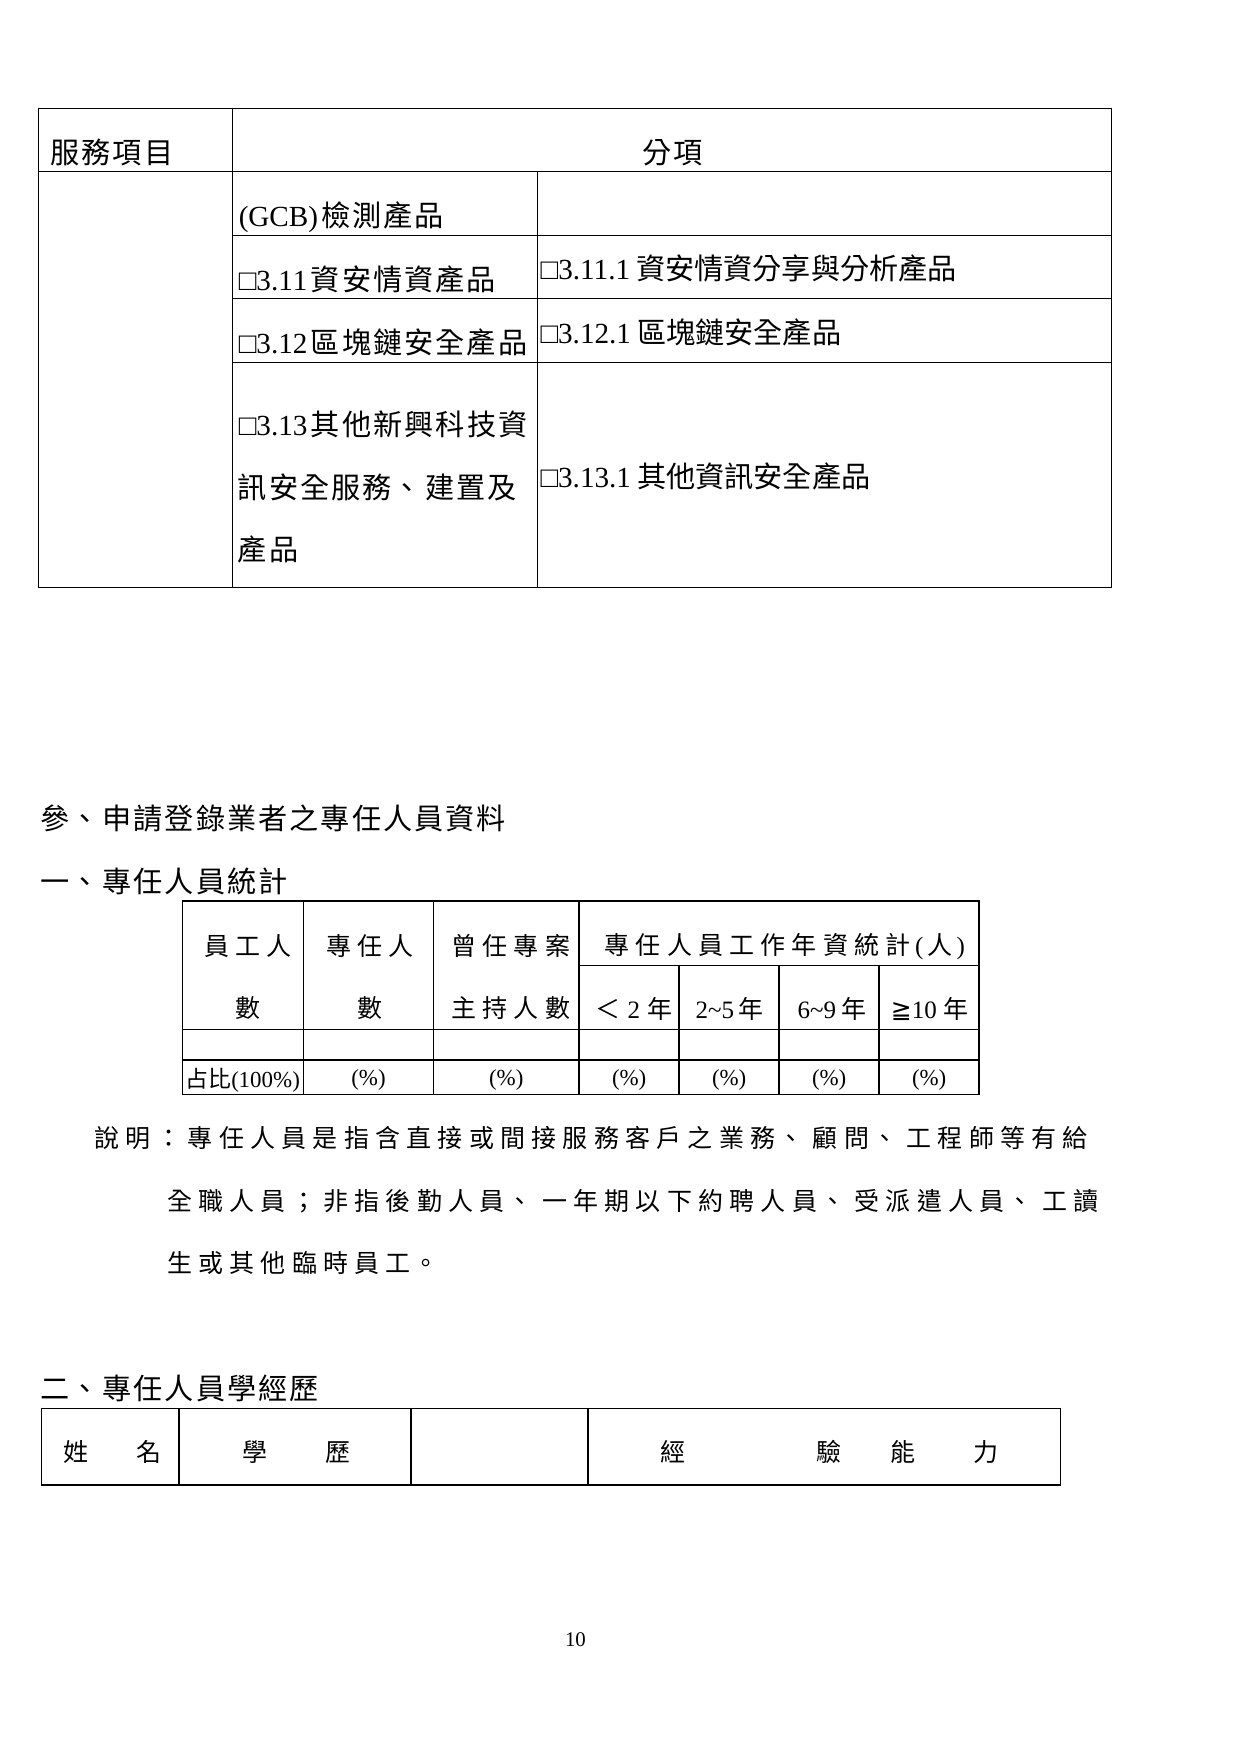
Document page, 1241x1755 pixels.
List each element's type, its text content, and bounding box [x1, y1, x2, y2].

text 參、申請登錄業者之專任人員資料 [39, 775, 1112, 838]
text 說明：專任人員是指含直接或間接服務客戶之業務、顧問、工程師等有給全職人員；非指後勤人員、一年期以下約聘人員、受派遣人員、工讀生或其他臨時員工。 [83, 1095, 1112, 1283]
table_cell ≧10年 [880, 966, 978, 1028]
table_cell □3.11.1資安情資分享與分析產品 [538, 236, 1111, 298]
text 一、專任人員統計 [39, 838, 1112, 900]
table_cell [434, 1030, 578, 1059]
table_header 專任人數 [304, 902, 433, 1028]
table_header 學 歷 [180, 1409, 410, 1484]
table_cell [680, 1030, 778, 1059]
table_cell [39, 172, 232, 587]
table_header 員工人數 [183, 902, 303, 1028]
table_cell [183, 1030, 303, 1059]
table_cell (%) [880, 1061, 978, 1094]
table_cell (%) [434, 1061, 578, 1094]
table_cell 2~5年 [680, 966, 778, 1028]
table_header 專任人員工作年資統計(人) [580, 902, 978, 964]
text 二、專任人員學經歷 [39, 1345, 1112, 1408]
table_cell □3.12.1區塊鏈安全產品 [538, 299, 1111, 362]
table_cell [538, 172, 1111, 235]
table_cell □3.12區塊鏈安全產品 [233, 299, 537, 362]
table_cell (%) [580, 1061, 678, 1094]
table_cell ＜2年 [580, 966, 678, 1028]
table_cell □3.11資安情資產品 [233, 236, 537, 298]
table_cell (GCB)檢測產品 [233, 172, 537, 235]
table_header 姓 名 [42, 1409, 178, 1484]
table_cell (%) [680, 1061, 778, 1094]
table_cell (%) [780, 1061, 878, 1094]
table_cell □3.13其他新興科技資訊安全服務、建置及產品 [233, 363, 537, 587]
table_cell [880, 1030, 978, 1059]
table_header 曾任專案 主持人數 [434, 902, 578, 1028]
table_cell 6~9年 [780, 966, 878, 1028]
table_header 經 驗 能 力 [589, 1409, 1060, 1484]
table_header 分項 [233, 109, 1111, 171]
table_cell □3.13.1其他資訊安全產品 [538, 363, 1111, 587]
table_cell [580, 1030, 678, 1059]
table_cell (%) [304, 1061, 433, 1094]
table_cell [780, 1030, 878, 1059]
table_cell 占比(100%) [183, 1061, 303, 1094]
table_header [412, 1409, 587, 1484]
table_cell [304, 1030, 433, 1059]
table_header 服務項目 [39, 109, 232, 171]
